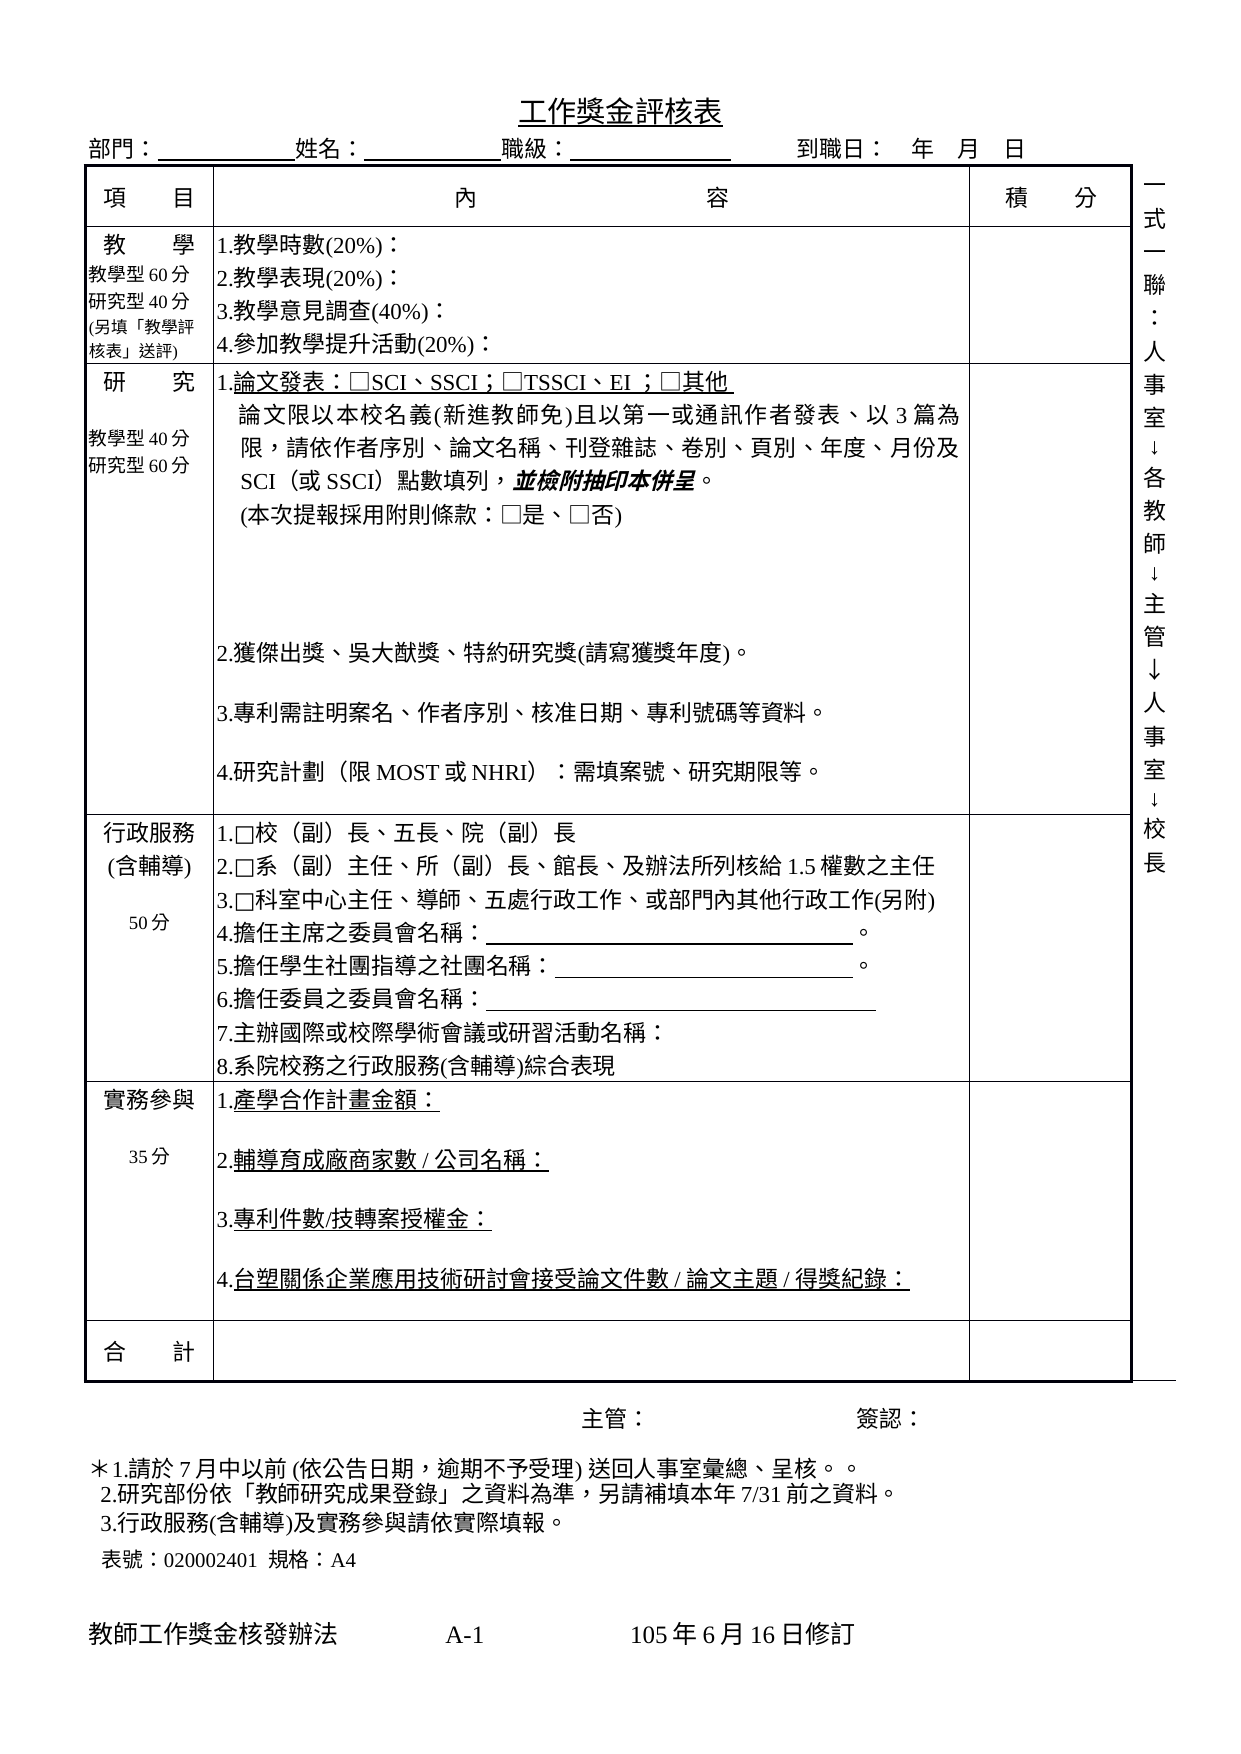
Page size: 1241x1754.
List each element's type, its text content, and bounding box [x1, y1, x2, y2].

table_cell 研 究 教學型40分 研究型60分 [87, 364, 213, 814]
table_cell [214, 1321, 969, 1380]
table_cell 1.論文發表：□SCI、SSCI；□TSSCI、EI ；□其他 論文限以本校名義(新進教師免)且以第一或通訊作者發表、以3篇為限，請依作者序別、論文名稱、刊登雜誌、卷別、頁別、年度、月份及SCI（或SSCI）點數填列，並檢附抽印本併呈。 (本次提報採用附則條款：□是、□否) 2.獲傑出獎、吳大猷獎、特約研究獎(請寫獲獎年度)。 3.專利需註明案名、作者序別、核准日期、專利號碼等資料。 4.研究計劃（限MOST或NHRI）：需填案號、研究期限等。 [214, 364, 969, 814]
table_cell [970, 1082, 1130, 1320]
table_cell 合 計 [87, 1321, 213, 1380]
table_cell [970, 1321, 1130, 1380]
table_header 積 分 [970, 167, 1130, 226]
text 部門： 姓名： 職級： 到職日： 年 月 日 [89, 131, 1152, 164]
table_cell [970, 227, 1130, 362]
text 主管： 簽認： [89, 1408, 1152, 1433]
table_header 項 目 [87, 167, 213, 226]
table_cell 行政服務(含輔導) 50分 [87, 815, 213, 1081]
table_cell 1.□校（副）長、五長、院（副）長 2.□系（副）主任、所（副）長、館長、及辦法所列核給1.5權數之主任 3.□科室中心主任、導師、五處行政工作、或部門內其他行政工作(另附) 4.擔任主席之委員會名稱： 。 5.擔任學生社團指導之社團名稱： 。 6.擔任委員之委員會名稱： 7.主辦國際或校際學術會議或研習活動名稱： 8.系院校務之行政服務(含輔導)綜合表現 [214, 815, 969, 1081]
text 表號：020002401 規格：A4 [89, 1537, 1146, 1574]
table_header 內 容 [214, 167, 969, 226]
table_cell 1.教學時數(20%)： 2.教學表現(20%)： 3.教學意見調查(40%)： 4.參加教學提升活動(20%)： [214, 227, 969, 362]
text 2.研究部份依「教師研究成果登錄」之資料為準，另請補填本年7/31前之資料。 [89, 1483, 1152, 1508]
text 3.行政服務(含輔導)及實務參與請依實際填報。 [89, 1508, 1146, 1537]
table_cell 1.產學合作計畫金額： 2.輔導育成廠商家數 / 公司名稱： 3.專利件數/技轉案授權金： 4.台塑關係企業應用技術研討會接受論文件數 / 論文主題 / 得獎紀錄： [214, 1082, 969, 1320]
text 工作獎金評核表 [89, 89, 1152, 131]
table_cell 教 學 教學型60分 研究型40分 (另填「教學評核表」送評) [87, 227, 213, 362]
table_cell [970, 364, 1130, 814]
text ＊1.請於7月中以前 (依公告日期，逾期不予受理) 送回人事室彙總、呈核。。 [89, 1458, 1152, 1483]
table_header 一式一聯：人事室 ↓ 各教師 ↓ 主管 ↓ 人事室 ↓ 校長 [1133, 164, 1176, 1380]
table_cell [970, 815, 1130, 1081]
table_cell 實務參與 35分 [87, 1082, 213, 1320]
